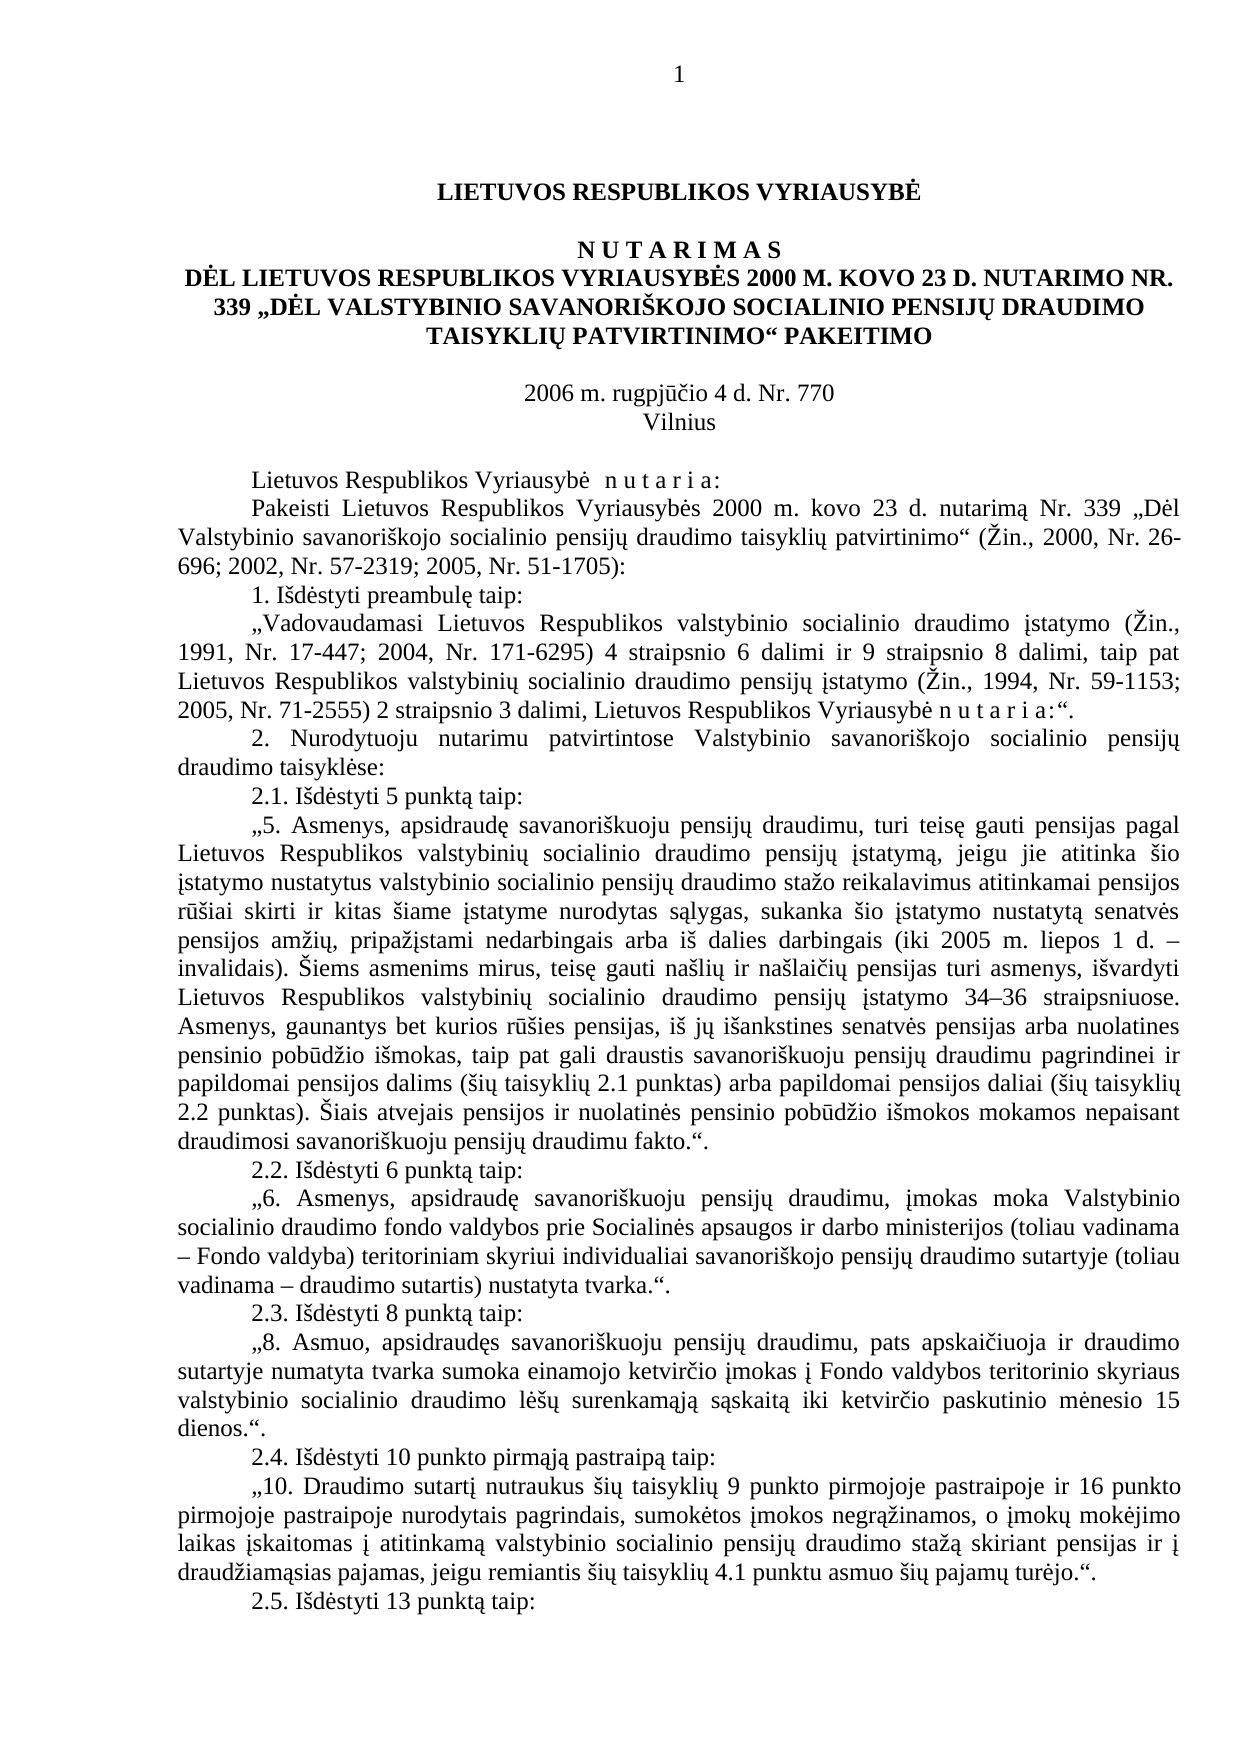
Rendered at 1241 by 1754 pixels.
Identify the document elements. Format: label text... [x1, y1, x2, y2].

text Pakeisti Lietuvos Respublikos Vyriausybės 2000 m. kovo 23 d. nutarimą Nr. 339 „Dėl Valstybinio savanoriškojo socialinio pensijų draudimo taisyklių patvirtinimo“ (Žin., 2000, Nr. 26-696; 2002, Nr. 57-2319; 2005, Nr. 51-1705): [177, 493, 1181, 580]
text 2.3. Išdėstyti 8 punktą taip: [177, 1298, 1181, 1327]
text „5. Asmenys, apsidraudę savanoriškuoju pensijų draudimu, turi teisę gauti pensijas pagal Lietuvos Respublikos valstybinių socialinio draudimo pensijų įstatymą, jeigu jie atitinka šio įstatymo nustatytus valstybinio socialinio pensijų draudimo stažo reikalavimus atitinkamai pensijos rūšiai skirti ir kitas šiame įstatyme nurodytas sąlygas, sukanka šio įstatymo nustatytą senatvės pensijos amžių, pripažįstami nedarbingais arba iš dalies darbingais (iki 2005 m. liepos 1 d. – invalidais). Šiems asmenims mirus, teisę gauti našlių ir našlaičių pensijas turi asmenys, išvardyti Lietuvos Respublikos valstybinių socialinio draudimo pensijų įstatymo 34–36 straipsniuose. Asmenys, gaunantys bet kurios rūšies pensijas, iš jų išankstines senatvės pensijas arba nuolatines pensinio pobūdžio išmokas, taip pat gali draustis savanoriškuoju pensijų draudimu pagrindinei ir papildomai pensijos dalims (šių taisyklių 2.1 punktas) arba papildomai pensijos daliai (šių taisyklių 2.2 punktas). Šiais atvejais pensijos ir nuolatinės pensinio pobūdžio išmokos mokamos nepaisant draudimosi savanoriškuoju pensijų draudimu fakto.“. [177, 810, 1181, 1155]
text N U T A R I M A S [177, 235, 1181, 263]
text 2.2. Išdėstyti 6 punktą taip: [177, 1155, 1181, 1183]
text DĖL LIETUVOS RESPUBLIKOS VYRIAUSYBĖS 2000 M. KOVO 23 D. NUTARIMO NR. 339 „DĖL VALSTYBINIO SAVANORIŠKOJO SOCIALINIO PENSIJŲ DRAUDIMO TAISYKLIŲ PATVIRTINIMO“ PAKEITIMO [177, 263, 1181, 350]
text „8. Asmuo, apsidraudęs savanoriškuoju pensijų draudimu, pats apskaičiuoja ir draudimo sutartyje numatyta tvarka sumoka einamojo ketvirčio įmokas į Fondo valdybos teritorinio skyriaus valstybinio socialinio draudimo lėšų surenkamąją sąskaitą iki ketvirčio paskutinio mėnesio 15 dienos.“. [177, 1327, 1181, 1442]
text LIETUVOS RESPUBLIKOS VYRIAUSYBĖ [177, 177, 1181, 206]
text Vilnius [177, 407, 1181, 436]
text 2.5. Išdėstyti 13 punktą taip: [177, 1586, 1181, 1615]
text Lietuvos Respublikos Vyriausybė nutaria: [177, 465, 1181, 493]
text „10. Draudimo sutartį nutraukus šių taisyklių 9 punkto pirmojoje pastraipoje ir 16 punkto pirmojoje pastraipoje nurodytais pagrindais, sumokėtos įmokos negrąžinamos, o įmokų mokėjimo laikas įskaitomas į atitinkamą valstybinio socialinio pensijų draudimo stažą skiriant pensijas ir į draudžiamąsias pajamas, jeigu remiantis šių taisyklių 4.1 punktu asmuo šių pajamų turėjo.“. [177, 1471, 1181, 1586]
text 2006 m. rugpjūčio 4 d. Nr. 770 [177, 378, 1181, 407]
text 2.4. Išdėstyti 10 punkto pirmąją pastraipą taip: [177, 1442, 1181, 1471]
text „Vadovaudamasi Lietuvos Respublikos valstybinio socialinio draudimo įstatymo (Žin., 1991, Nr. 17-447; 2004, Nr. 171-6295) 4 straipsnio 6 dalimi ir 9 straipsnio 8 dalimi, taip pat Lietuvos Respublikos valstybinių socialinio draudimo pensijų įstatymo (Žin., 1994, Nr. 59-1153; 2005, Nr. 71-2555) 2 straipsnio 3 dalimi, Lietuvos Respublikos Vyriausybė nutaria:“. [177, 608, 1181, 723]
text 1. Išdėstyti preambulę taip: [177, 580, 1181, 608]
text 2.1. Išdėstyti 5 punktą taip: [177, 781, 1181, 810]
text „6. Asmenys, apsidraudę savanoriškuoju pensijų draudimu, įmokas moka Valstybinio socialinio draudimo fondo valdybos prie Socialinės apsaugos ir darbo ministerijos (toliau vadinama – Fondo valdyba) teritoriniam skyriui individualiai savanoriškojo pensijų draudimo sutartyje (toliau vadinama – draudimo sutartis) nustatyta tvarka.“. [177, 1183, 1181, 1298]
text 2. Nurodytuoju nutarimu patvirtintose Valstybinio savanoriškojo socialinio pensijų draudimo taisyklėse: [177, 723, 1181, 781]
